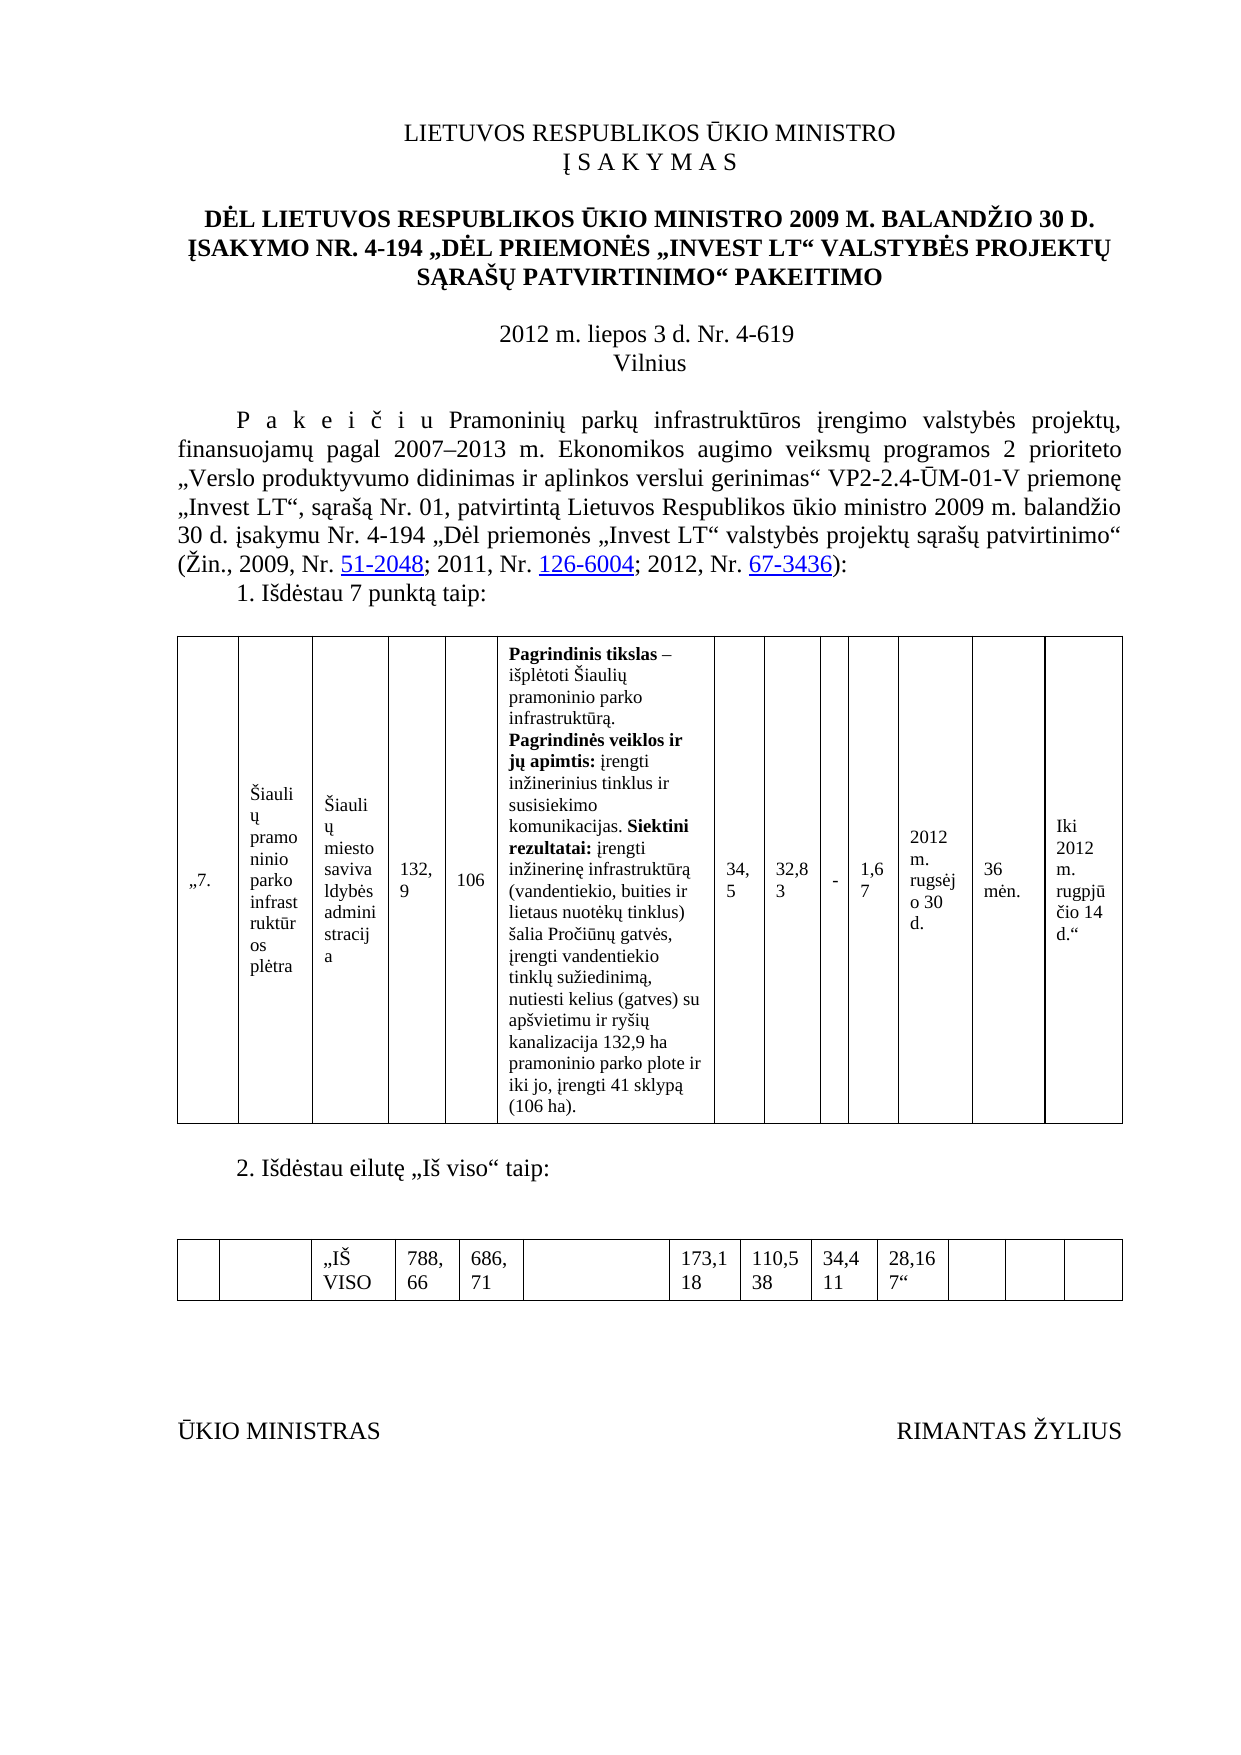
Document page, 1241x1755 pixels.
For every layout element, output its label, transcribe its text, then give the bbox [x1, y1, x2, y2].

table_header „7. [178, 637, 238, 1123]
text 2. Išdėstau eilutę „Iš viso“ taip: [177, 1153, 1122, 1181]
table_header 686,71 [460, 1240, 523, 1300]
table_header - [821, 637, 848, 1123]
text 2012 m. liepos 3 d. Nr. 4-619 [177, 319, 1122, 348]
table_header Šiaulių miesto savivaldybės administracija [313, 637, 388, 1123]
table_header 132,9 [389, 637, 445, 1123]
table_header 2012 m. rugsėjo 30 d. [899, 637, 972, 1123]
table_header 34,411 [812, 1240, 877, 1300]
table_header 788,66 [396, 1240, 459, 1300]
table_header Pagrindinis tikslas – išplėtoti Šiaulių pramoninio parko infrastruktūrą. Pagrindinės veiklos ir jų apimtis: įrengti inžinerinius tinklus ir susisiekimo komunikacijas. Siektini rezultatai: įrengti inžinerinę infrastruktūrą (vandentiekio, buities ir lietaus nuotėkų tinklus) šalia Pročiūnų gatvės, įrengti vandentiekio tinklų sužiedinimą, nutiesti kelius (gatves) su apšvietimu ir ryšių kanalizacija 132,9 ha pramoninio parko plote ir iki jo, įrengti 41 sklypą (106 ha). [498, 637, 714, 1123]
table_header [1006, 1240, 1064, 1300]
text 1. Išdėstau 7 punktą taip: [177, 578, 1122, 607]
table_header [220, 1240, 311, 1300]
table_header 32,83 [765, 637, 820, 1123]
text DĖL LIETUVOS RESPUBLIKOS ŪKIO MINISTRO 2009 m. BALANDŽIO 30 d. ĮSAKYMO Nr. 4-194 „DĖL PRIEMONĖS „INVEST LT“ VALSTYBĖS PROJEKTŲ SĄRAŠŲ PATVIRTINIMO“ PAKEITIMO [177, 204, 1122, 291]
table_header 36 mėn. [973, 637, 1044, 1123]
table_header [949, 1240, 1005, 1300]
text P a k e i č i u Pramoninių parkų infrastruktūros įrengimo valstybės projektų, finansuojamų pagal 2007–2013 m. Ekonomikos augimo veiksmų programos 2 prioriteto „Verslo produktyvumo didinimas ir aplinkos verslui gerinimas“ VP2-2.4-ŪM-01-V priemonę „Invest LT“, sąrašą Nr. 01, patvirtintą Lietuvos Respublikos ūkio ministro 2009 m. balandžio 30 d. įsakymu Nr. 4-194 „Dėl priemonės „Invest LT“ valstybės projektų sąrašų patvirtinimo“ (Žin., 2009, Nr. 51-2048; 2011, Nr. 126-6004; 2012, Nr. 67-3436): [177, 406, 1122, 578]
table_header 110,538 [741, 1240, 811, 1300]
table_header [524, 1240, 669, 1300]
text Ūkio ministras Rimantas Žylius [177, 1416, 1122, 1445]
text Vilnius [177, 348, 1122, 377]
table_header 1,67 [849, 637, 898, 1123]
table_header Iki 2012 m. rugpjūčio 14 d.“ [1046, 637, 1122, 1123]
table_header [178, 1240, 219, 1300]
table_header 34,5 [715, 637, 764, 1123]
table_header [1065, 1240, 1122, 1300]
table_header 28,167“ [878, 1240, 948, 1300]
table_header „IŠ VISO [312, 1240, 395, 1300]
table_header Šiaulių pramoninio parko infrastruktūros plėtra [239, 637, 312, 1123]
text LIETUVOS RESPUBLIKOS ŪKIO MINISTRO [177, 118, 1122, 147]
table_header 106 [446, 637, 497, 1123]
table_header 173,118 [670, 1240, 740, 1300]
text Į S A K Y M A S [177, 147, 1122, 176]
